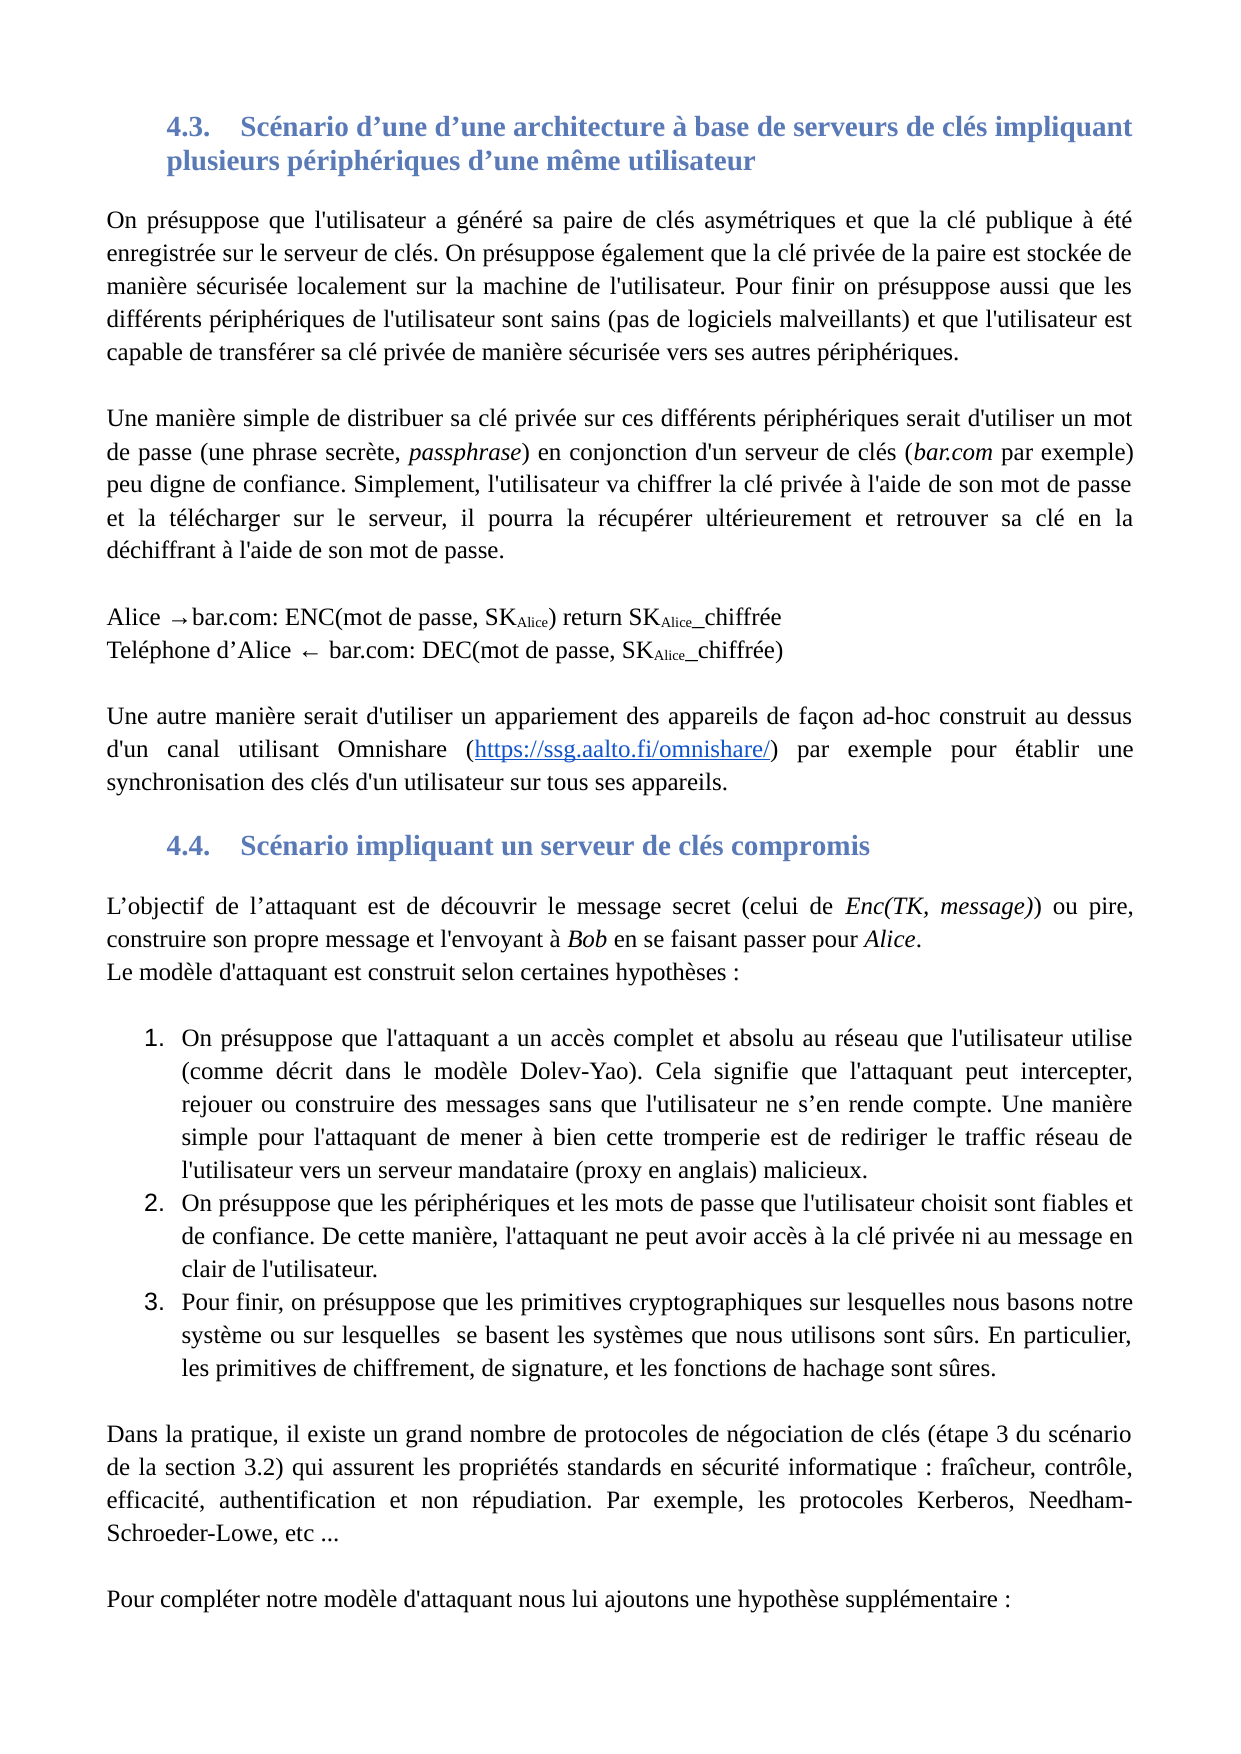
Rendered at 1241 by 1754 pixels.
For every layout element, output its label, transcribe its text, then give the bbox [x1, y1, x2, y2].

text Alice →bar.com: ENC(mot de passe, SKAlice) return SKAlice_chiffrée [106, 602, 1134, 630]
text Dans la pratique, il existe un grand nombre de protocoles de négociation de clés (étape 3 du scénario de la section 3.2) qui assurent les propriétés standards en sécurité informatique : fraîcheur, contrôle, efficacité, authentification et non répudiation. Par exemple, les protocoles Kerberos, Needham-Schroeder-Lowe, etc ... [106, 1419, 1134, 1547]
text L’objectif de l’attaquant est de découvrir le message secret (celui de Enc(TK, message)) ou pire, construire son propre message et l'envoyant à Bob en se faisant passer pour Alice. [106, 891, 1134, 953]
text Teléphone d’Alice ← bar.com: DEC(mot de passe, SKAlice_chiffrée) [106, 635, 1134, 663]
subtitle Scénario impliquant un serveur de clés compromis [166, 828, 1134, 862]
text Le modèle d'attaquant est construit selon certaines hypothèses : [106, 957, 1134, 986]
subtitle Scénario d’une d’une architecture à base de serveurs de clés impliquant plusieurs périphériques d’une même utilisateur [166, 109, 1134, 177]
text Pour compléter notre modèle d'attaquant nous lui ajoutons une hypothèse supplémentaire : [106, 1584, 1134, 1613]
text Une autre manière serait d'utiliser un appariement des appareils de façon ad-hoc construit au dessus d'un canal utilisant Omnishare (https://ssg.aalto.fi/omnishare/) par exemple pour établir une synchronisation des clés d'un utilisateur sur tous ses appareils. [106, 701, 1134, 796]
list On présuppose que les périphériques et les mots de passe que l'utilisateur choisit sont fiables et de confiance. De cette manière, l'attaquant ne peut avoir accès à la clé privée ni au message en clair de l'utilisateur. [144, 1188, 1134, 1283]
list On présuppose que l'attaquant a un accès complet et absolu au réseau que l'utilisateur utilise (comme décrit dans le modèle Dolev-Yao). Cela signifie que l'attaquant peut intercepter, rejouer ou construire des messages sans que l'utilisateur ne s’en rende compte. Une manière simple pour l'attaquant de mener à bien cette tromperie est de rediriger le traffic réseau de l'utilisateur vers un serveur mandataire (proxy en anglais) malicieux. [144, 1023, 1134, 1184]
text Une manière simple de distribuer sa clé privée sur ces différents périphériques serait d'utiliser un mot de passe (une phrase secrète, passphrase) en conjonction d'un serveur de clés (bar.com par exemple) peu digne de confiance. Simplement, l'utilisateur va chiffrer la clé privée à l'aide de son mot de passe et la télécharger sur le serveur, il pourra la récupérer ultérieurement et retrouver sa clé en la déchiffrant à l'aide de son mot de passe. [106, 403, 1134, 564]
list Pour finir, on présuppose que les primitives cryptographiques sur lesquelles nous basons notre système ou sur lesquelles se basent les systèmes que nous utilisons sont sûrs. En particulier, les primitives de chiffrement, de signature, et les fonctions de hachage sont sûres. [144, 1287, 1134, 1382]
text On présuppose que l'utilisateur a généré sa paire de clés asymétriques et que la clé publique à été enregistrée sur le serveur de clés. On présuppose également que la clé privée de la paire est stockée de manière sécurisée localement sur la machine de l'utilisateur. Pour finir on présuppose aussi que les différents périphériques de l'utilisateur sont sains (pas de logiciels malveillants) et que l'utilisateur est capable de transférer sa clé privée de manière sécurisée vers ses autres périphériques. [106, 205, 1134, 366]
